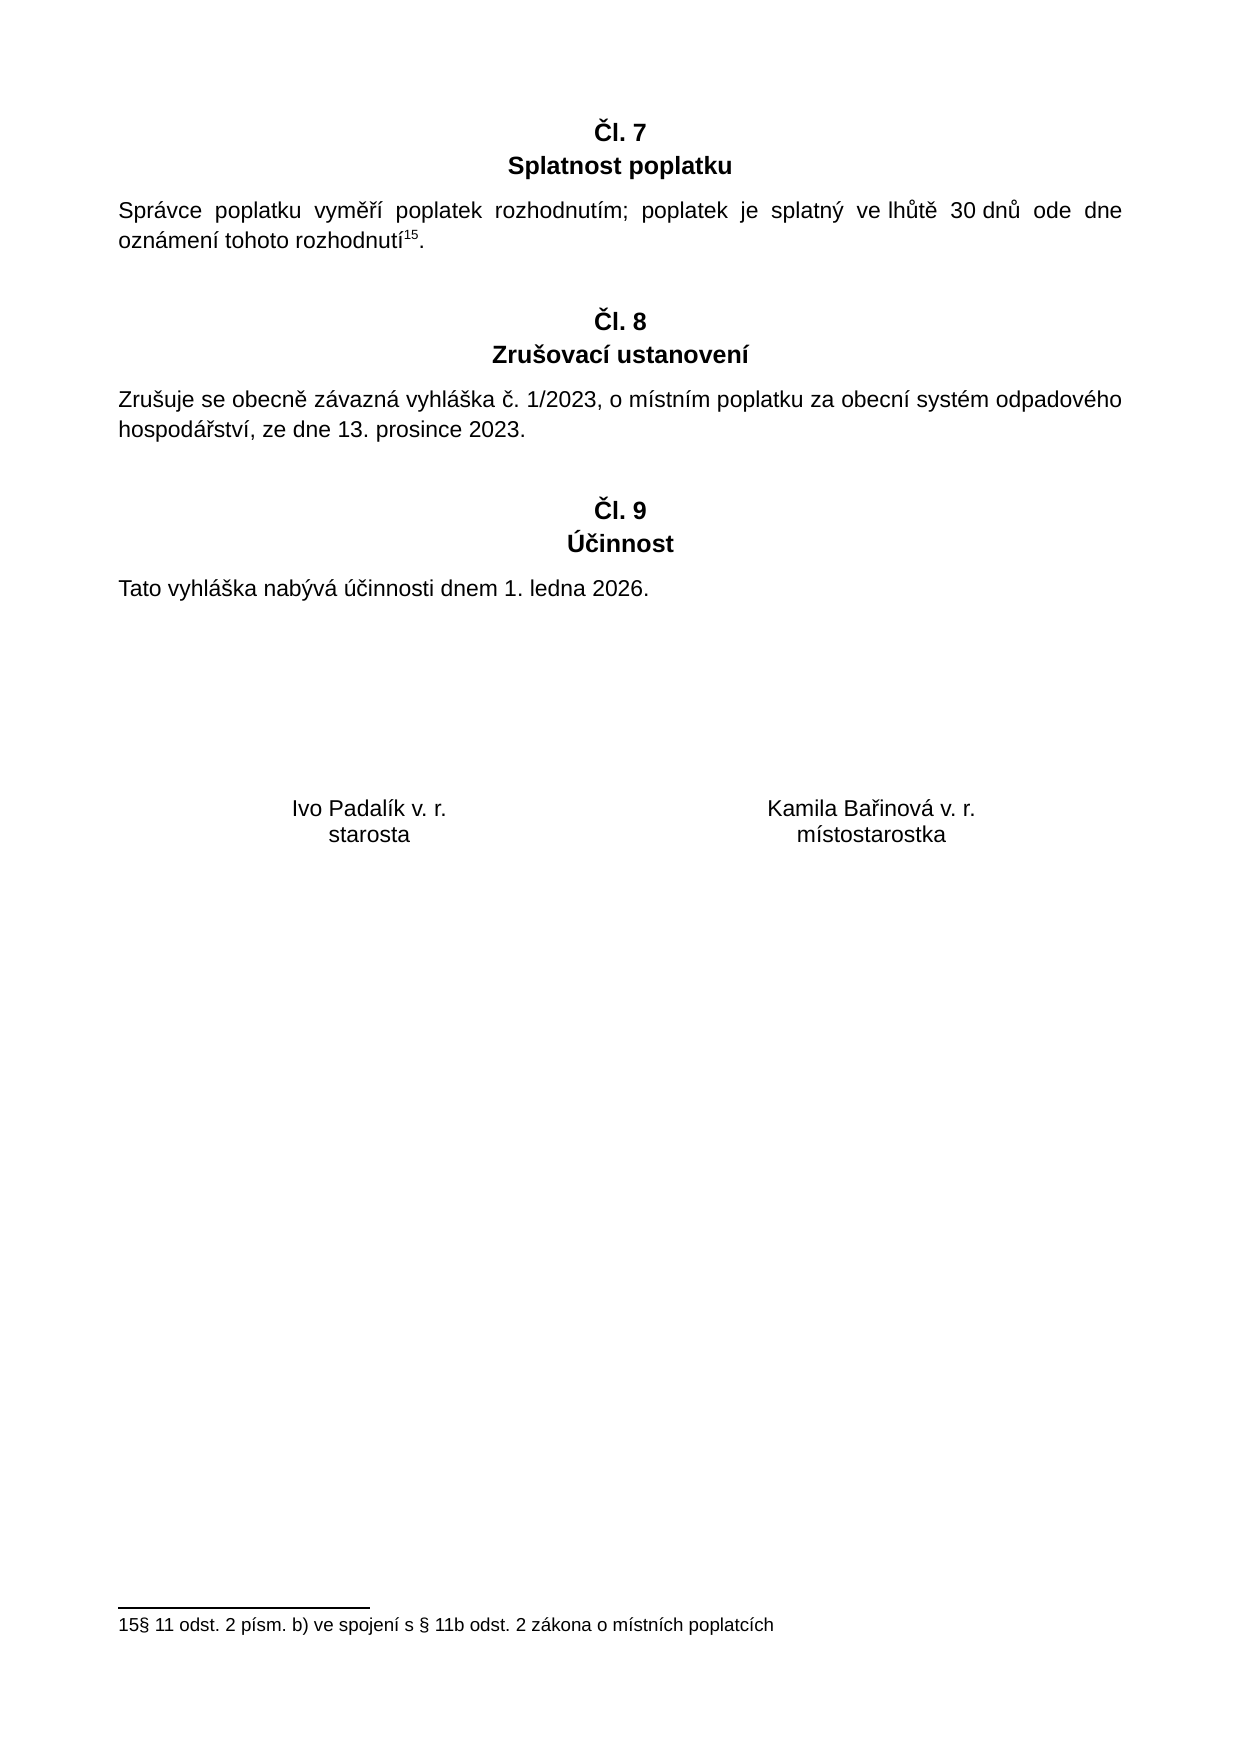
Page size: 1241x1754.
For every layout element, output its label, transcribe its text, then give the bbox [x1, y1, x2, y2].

text Zrušuje se obecně závazná vyhláška č. 1/2023, o místním poplatku za obecní systém odpadového hospodářství, ze dne 13. prosince 2023. [118, 386, 1122, 442]
table_header Kamila Bařinová v. r. místostarostka [620, 735, 1122, 853]
subtitle Čl. 9 Účinnost [118, 496, 1122, 558]
table_cell [118, 854, 620, 972]
table_cell [620, 854, 1122, 972]
table_header Ivo Padalík v. r. starosta [118, 735, 620, 853]
text Tato vyhláška nabývá účinnosti dnem 1. ledna 2026. [118, 574, 1122, 601]
text § 11 odst. 2 písm. b) ve spojení s § 11b odst. 2 zákona o místních poplatcích [118, 1614, 1122, 1635]
subtitle Čl. 8 Zrušovací ustanovení [118, 307, 1122, 369]
text Správce poplatku vyměří poplatek rozhodnutím; poplatek je splatný ve lhůtě 30 dnů ode dne oznámení tohoto rozhodnutí. [118, 197, 1122, 253]
subtitle Čl. 7 Splatnost poplatku [118, 118, 1122, 180]
